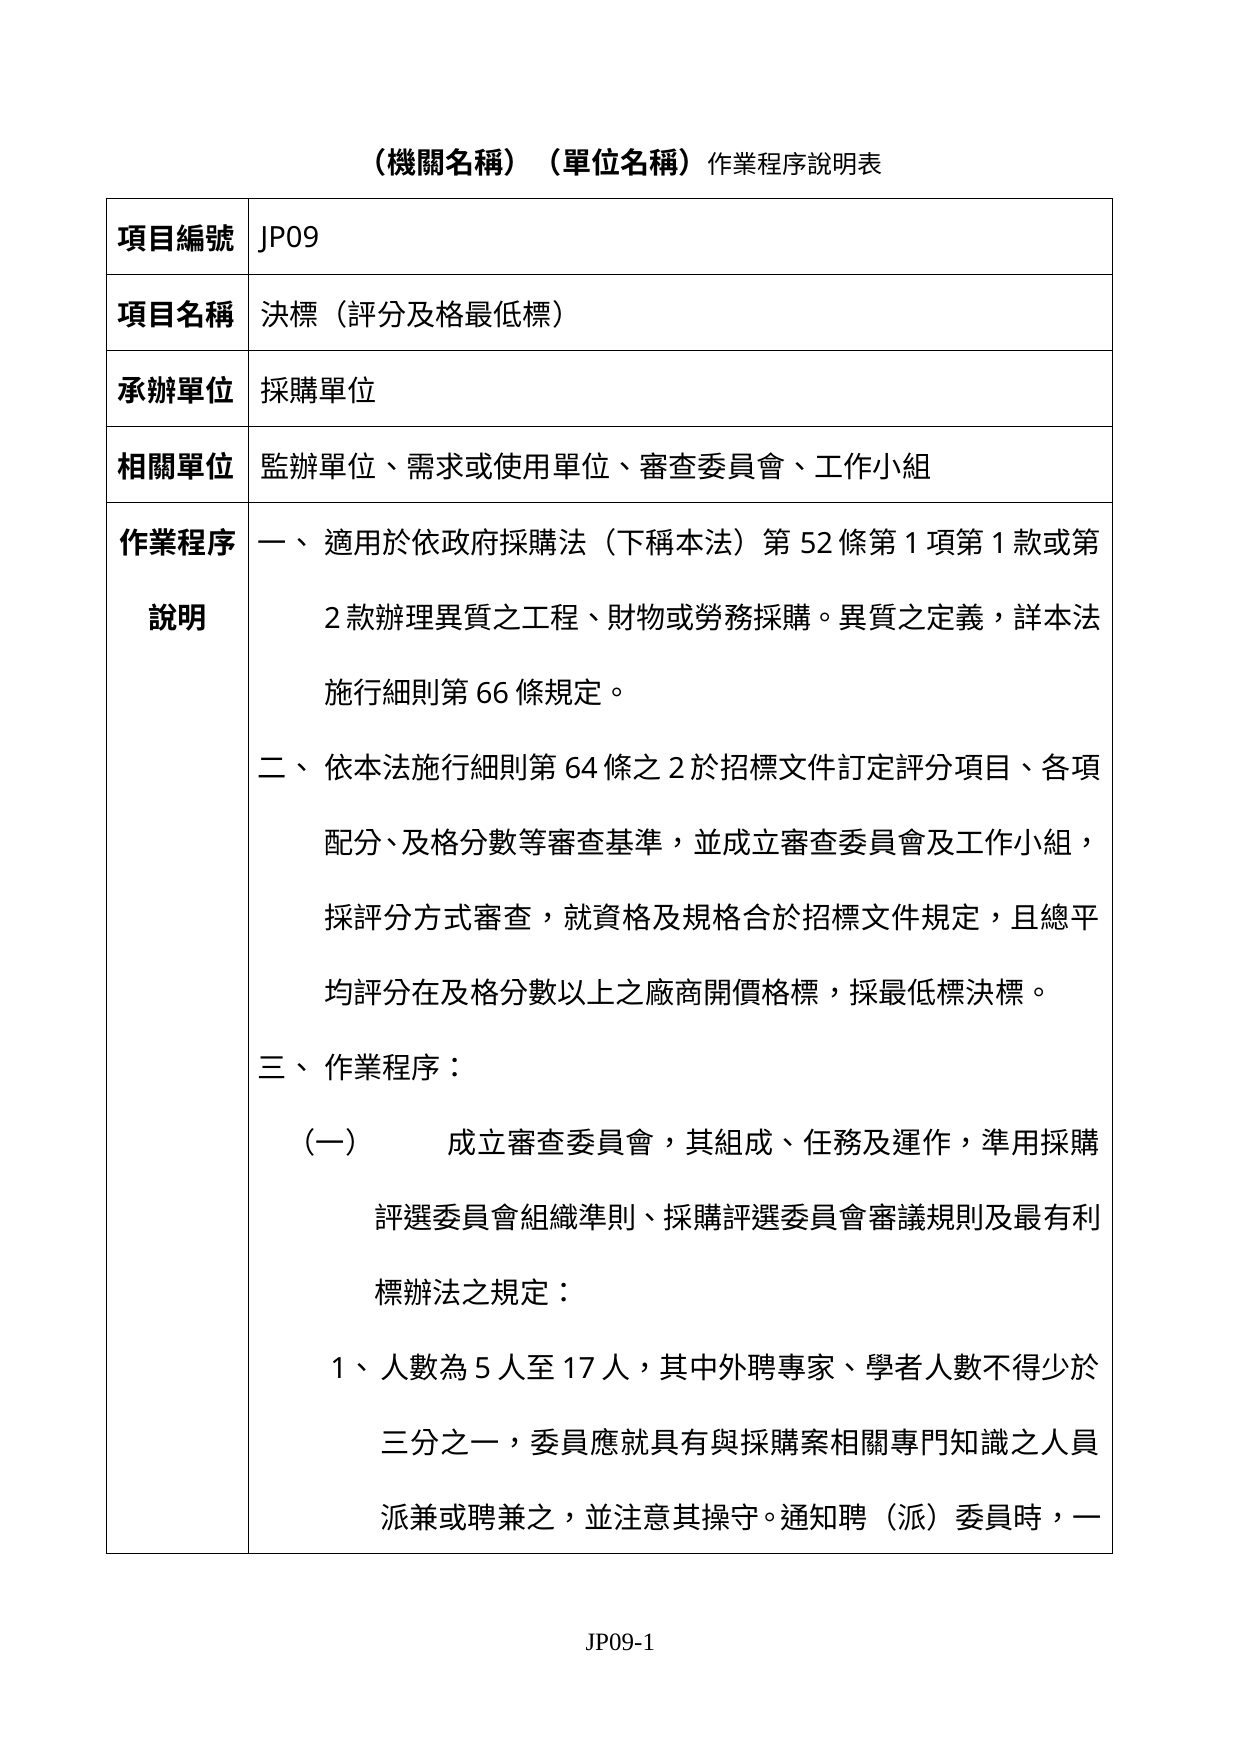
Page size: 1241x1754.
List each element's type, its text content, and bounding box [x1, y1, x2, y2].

table_header 項目編號 [107, 199, 248, 274]
table_header JP09 [249, 199, 1112, 274]
table_cell 監辦單位、需求或使用單位、審查委員會、工作小組 [249, 427, 1112, 502]
table_cell 採購單位 [249, 351, 1112, 426]
table_cell 項目名稱 [107, 275, 248, 350]
table_cell 相關單位 [107, 427, 248, 502]
table_cell 作業程序說明 [107, 503, 248, 1553]
table_cell 適用於依政府採購法（下稱本法）第52條第1項第1款或第2款辦理異質之工程、財物或勞務採購。異質之定義，詳本法施行細則第66條規定。 依本法施行細則第64條之2於招標文件訂定評分項目、各項配分、及格分數等審查基準，並成立審查委員會及工作小組，採評分方式審查，就資格及規格合於招標文件規定，且總平均評分在及格分數以上之廠商開價格標，採最低標決標。 作業程序： 成立審查委員會，其組成、任務及運作，準用採購評選委員會組織準則、採購評選委員會審議規則及最有利標辦法之規定： 人數為5人至17人，其中外聘專家、學者人數不得少於三分之一，委員應就具有與採購案相關專門知識之人員派兼或聘兼之，並注意其操守。通知聘（派）委員時，一併檢附「採購評選委員會委員須知」。 一併成立3人以上之工作小組，其中至少1人具有採購專業人員資格，且與審查委員不重複。 審查委員會成立後，其委員名單應即公開於主管機關指定之資訊網站；委員名單有變更或補充者，亦同。但經機關衡酌個案特性及實際需要，有不予公開之必要者，不在此限。機關公開委員名單者，公開前應予保密；未公開者，於開始審查前應予保密。 召開審查委員會，訂定或審定評分項目(不包括價格)、各項配分、及格分數等審查基準。但審查基準有前例或條件簡單者，得由機關自行訂定或審定。 委員會議召開時，應有委員總額二分之一以上出席，其決議應經出席委員過半數之同意行之。出席委員中之外聘專家、學者人數應至少二人且不得少於出席人數之三分之一。會議進行中，出席委員人數不符上揭情形者，議案不得提付表決。 會議結束，應製作紀錄，由出席委員全體簽名。 訂定招標文件，辦理招標： 審查基準由機關首長或其授權人員核定後載明於招標文件。 除訂定底價確有困難之特殊或複雜案件外，均應依本法第46條規定訂定底價。 採分段開標，最後一段為價格標。 依案件性質及廠商備標所需時間，訂定合理之等標期限。 辦理招標。 確認投標廠商家數符合規定（例如：公開招標第1次需3家以上廠商投標）後，依招標文件規定之時間及地點開標審查。審標結果與招標文件規定不合者，不得參與後續階段之審查。合格者，由工作小組依據審查項目或審查委員指定之項目，就受評廠商資料擬具初審意見。 工作小組擬具初審意見，以記名方式秘密為之，其內容載明：（1）採購案名稱；（2）工作小組人員姓名、職業及專長；（3）受評廠商於各評分項目所報內容是否符合招標文件規定；及（4）受評廠商於各評分項目之差異性，連同廠商資料送審查委員會供審查時參考。 擇日召開審查委員會會議，辦理評分審查事宜： 會議前，應先確認出席委員人數符合規定，同上開（一）、5。 有簡報程序者，應一併通知參與審查廠商到場辦理簡報及詢答，且不得利用簡報更改廠商投標文件內容。廠商另外提出變更或補充資料者，該資料應不予納入審查。投標廠商未出席簡報及現場詢答者，不影響其投標文件之有效性。 審查委員會辦理審查時，應就各評分項目、參與審查廠商資料及工作小組初審意見，逐項討論後為之。 審查委員會或個別委員審查結果與工作小組初審意見有異時，應敘明理由列入會議紀錄。不同委員之審查結果有明顯差異者，召集人應提交審查委員會議議決或依委員會決議辦理複評。複評結果仍有明顯差異時，由審查委員會決議之。 各委員審查結果應彙整製作總表；會議結束並應製作紀錄，由出席委員全體簽名。 審查結果於簽報機關首長或其授權人員核定後，方得就資格及規格合於招標文件之規定，且總平均評分在及格分數以上之廠商，辦理價格標之開標。 對於合於招標文件規定但未得標之廠商，通知其得標廠商之標價與評分審查結果，及該未得標廠商之評分審查結果；對不合於招標文件規定之廠商，並應通知其原因。 決標後30日內刊登決標公告，載明得標廠商之標價及評分審查結果、審查委員會全部委員姓名及職業，及辦理評分審查會議之出席委員姓名。 簽辦文件，參考工程會訂頒之「機關辦理最有利標簽辦文件範例」。 [249, 503, 1112, 1553]
table_cell 承辦單位 [107, 351, 248, 426]
text （機關名稱）（單位名稱）作業程序說明表 [118, 123, 1122, 198]
table_cell 決標（評分及格最低標） [249, 275, 1112, 350]
